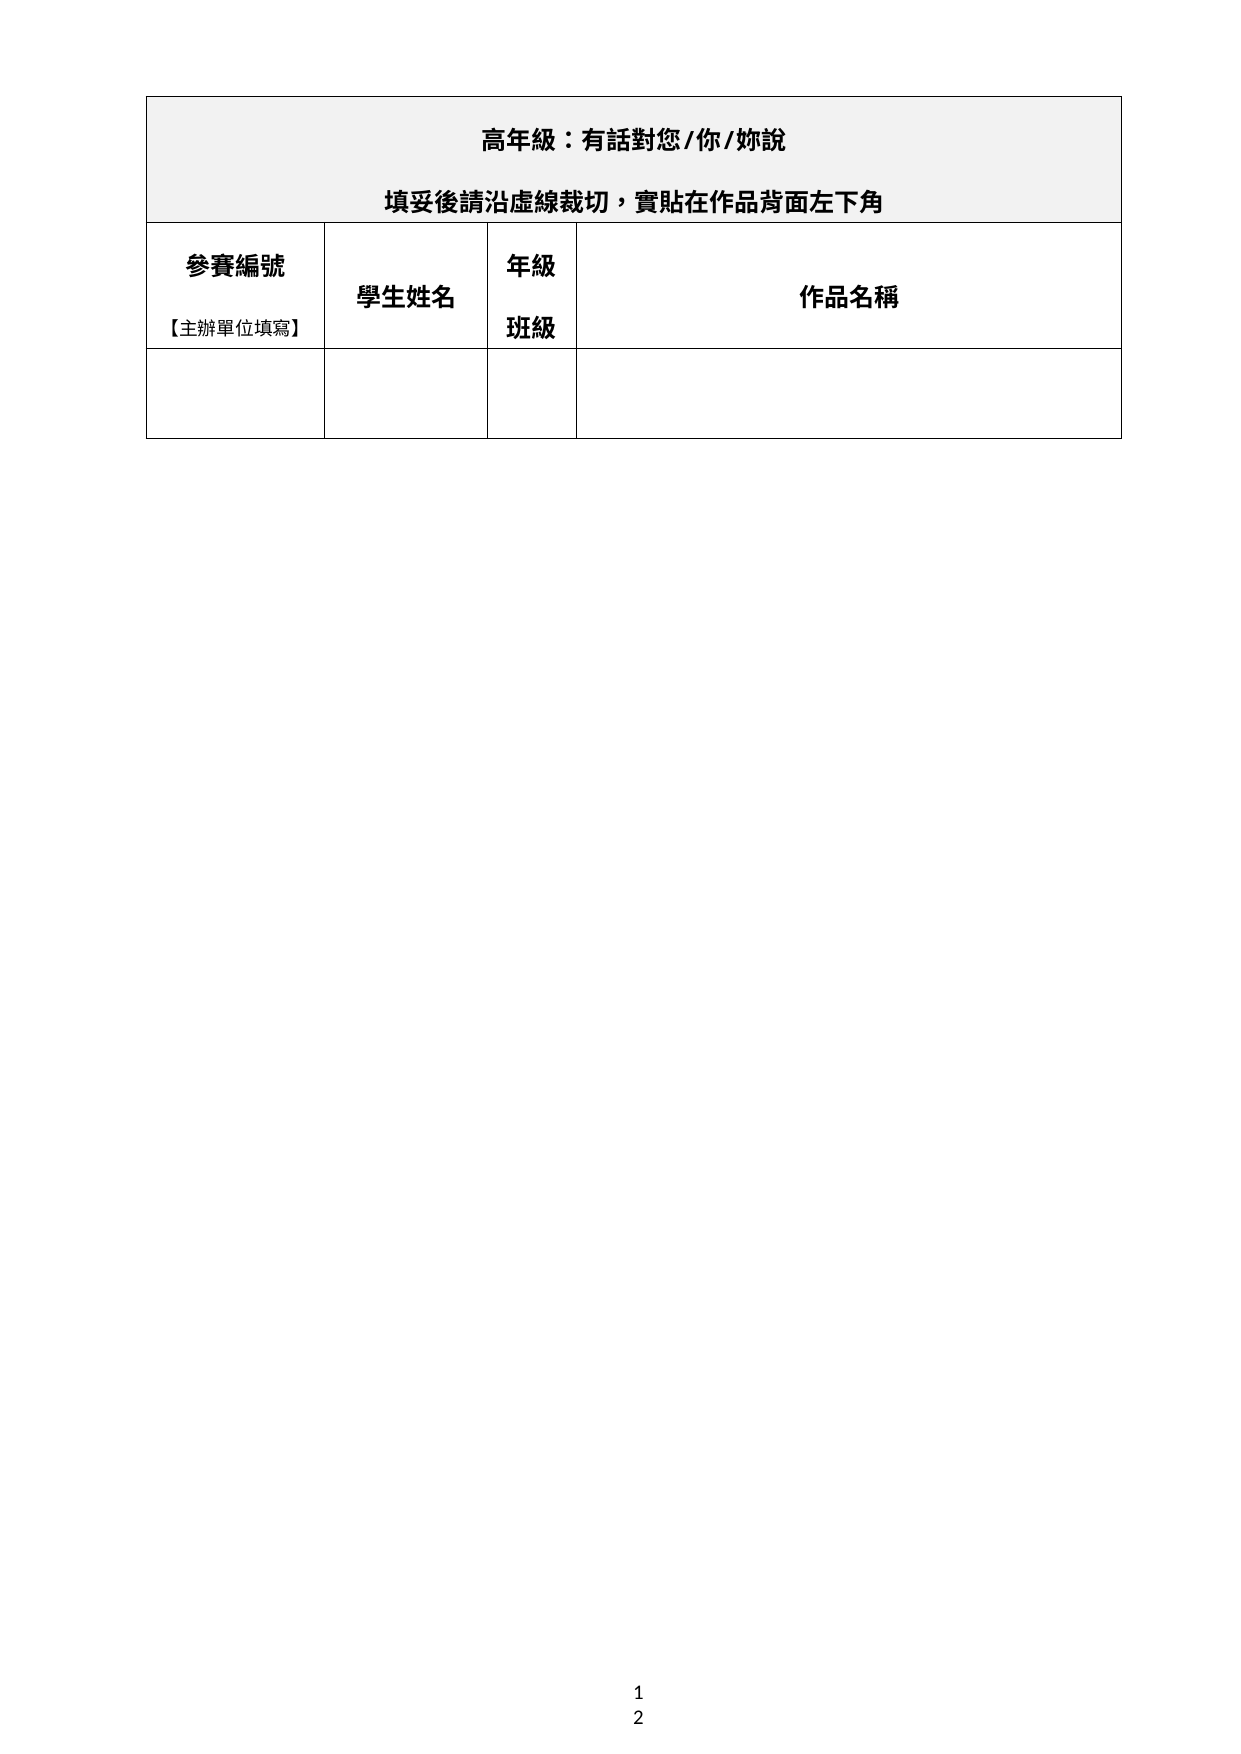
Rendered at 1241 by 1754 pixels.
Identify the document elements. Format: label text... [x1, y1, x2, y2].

table_cell 學生姓名 [325, 223, 487, 348]
table_cell [147, 349, 324, 437]
table_header 高年級：有話對您/你/妳說 填妥後請沿虛線裁切，實貼在作品背面左下角 [147, 97, 1121, 222]
table_cell 參賽編號 【主辦單位填寫】 [147, 223, 324, 348]
table_cell 年級 班級 [488, 223, 576, 348]
table_cell [488, 349, 576, 437]
table_cell [577, 349, 1121, 437]
table_cell [325, 349, 487, 437]
table_cell 作品名稱 [577, 223, 1121, 348]
